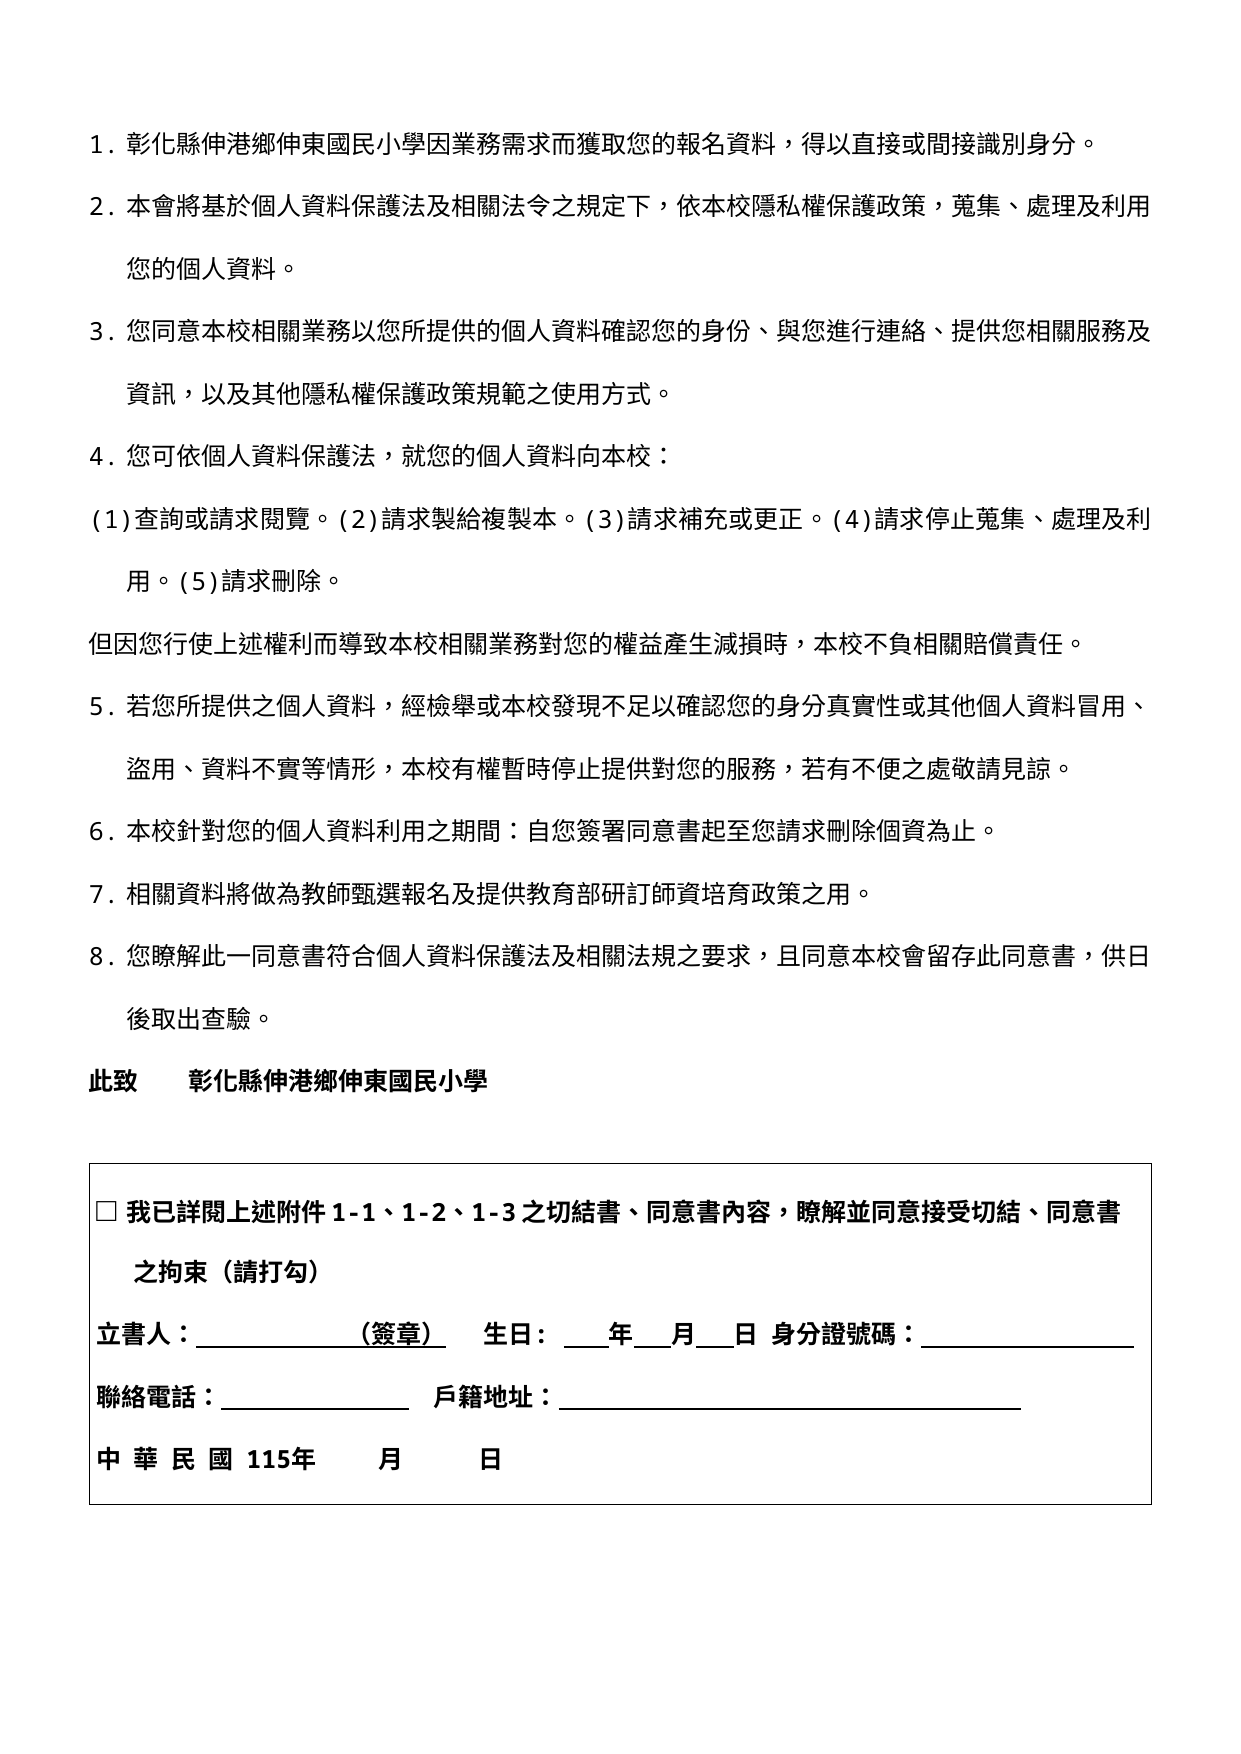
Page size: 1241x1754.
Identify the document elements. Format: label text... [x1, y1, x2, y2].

text 7. 相關資料將做為教師甄選報名及提供教育部研訂師資培育政策之用。 [89, 851, 1152, 913]
text 8. 您瞭解此一同意書符合個人資料保護法及相關法規之要求，且同意本校會留存此同意書，供日後取出查驗。 [89, 913, 1152, 1038]
text 3. 您同意本校相關業務以您所提供的個人資料確認您的身份、與您進行連絡、提供您相關服務及資訊，以及其他隱私權保護政策規範之使用方式。 [89, 288, 1152, 413]
text (1)查詢或請求閱覽。(2)請求製給複製本。(3)請求補充或更正。(4)請求停止蒐集、處理及利用。(5)請求刪除。 [89, 476, 1152, 601]
text 2. 本會將基於個人資料保護法及相關法令之規定下，依本校隱私權保護政策，蒐集、處理及利用您的個人資料。 [89, 163, 1152, 288]
text 此致 彰化縣伸港鄉伸東國民小學 [89, 1038, 1152, 1101]
text 1. 彰化縣伸港鄉伸東國民小學因業務需求而獲取您的報名資料，得以直接或間接識別身分。 [89, 101, 1152, 163]
text 但因您行使上述權利而導致本校相關業務對您的權益產生減損時，本校不負相關賠償責任。 [89, 601, 1152, 663]
text 6. 本校針對您的個人資料利用之期間：自您簽署同意書起至您請求刪除個資為止。 [89, 788, 1152, 851]
text 4. 您可依個人資料保護法，就您的個人資料向本校： [89, 413, 1152, 476]
list 我已詳閱上述附件1-1、1-2、1-3之切結書、同意書內容，瞭解並同意接受切結、同意書之拘束（請打勾） [90, 1164, 1151, 1288]
text 立書人： （簽章） 生日: 年 月 日 身分證號碼： [90, 1288, 1151, 1351]
text 聯絡電話： 戶籍地址： [90, 1351, 1151, 1413]
text 中 華 民 國 115年 月 日 [90, 1413, 1151, 1504]
text 5. 若您所提供之個人資料，經檢舉或本校發現不足以確認您的身分真實性或其他個人資料冒用、盜用、資料不實等情形，本校有權暫時停止提供對您的服務，若有不便之處敬請見諒。 [89, 663, 1152, 788]
